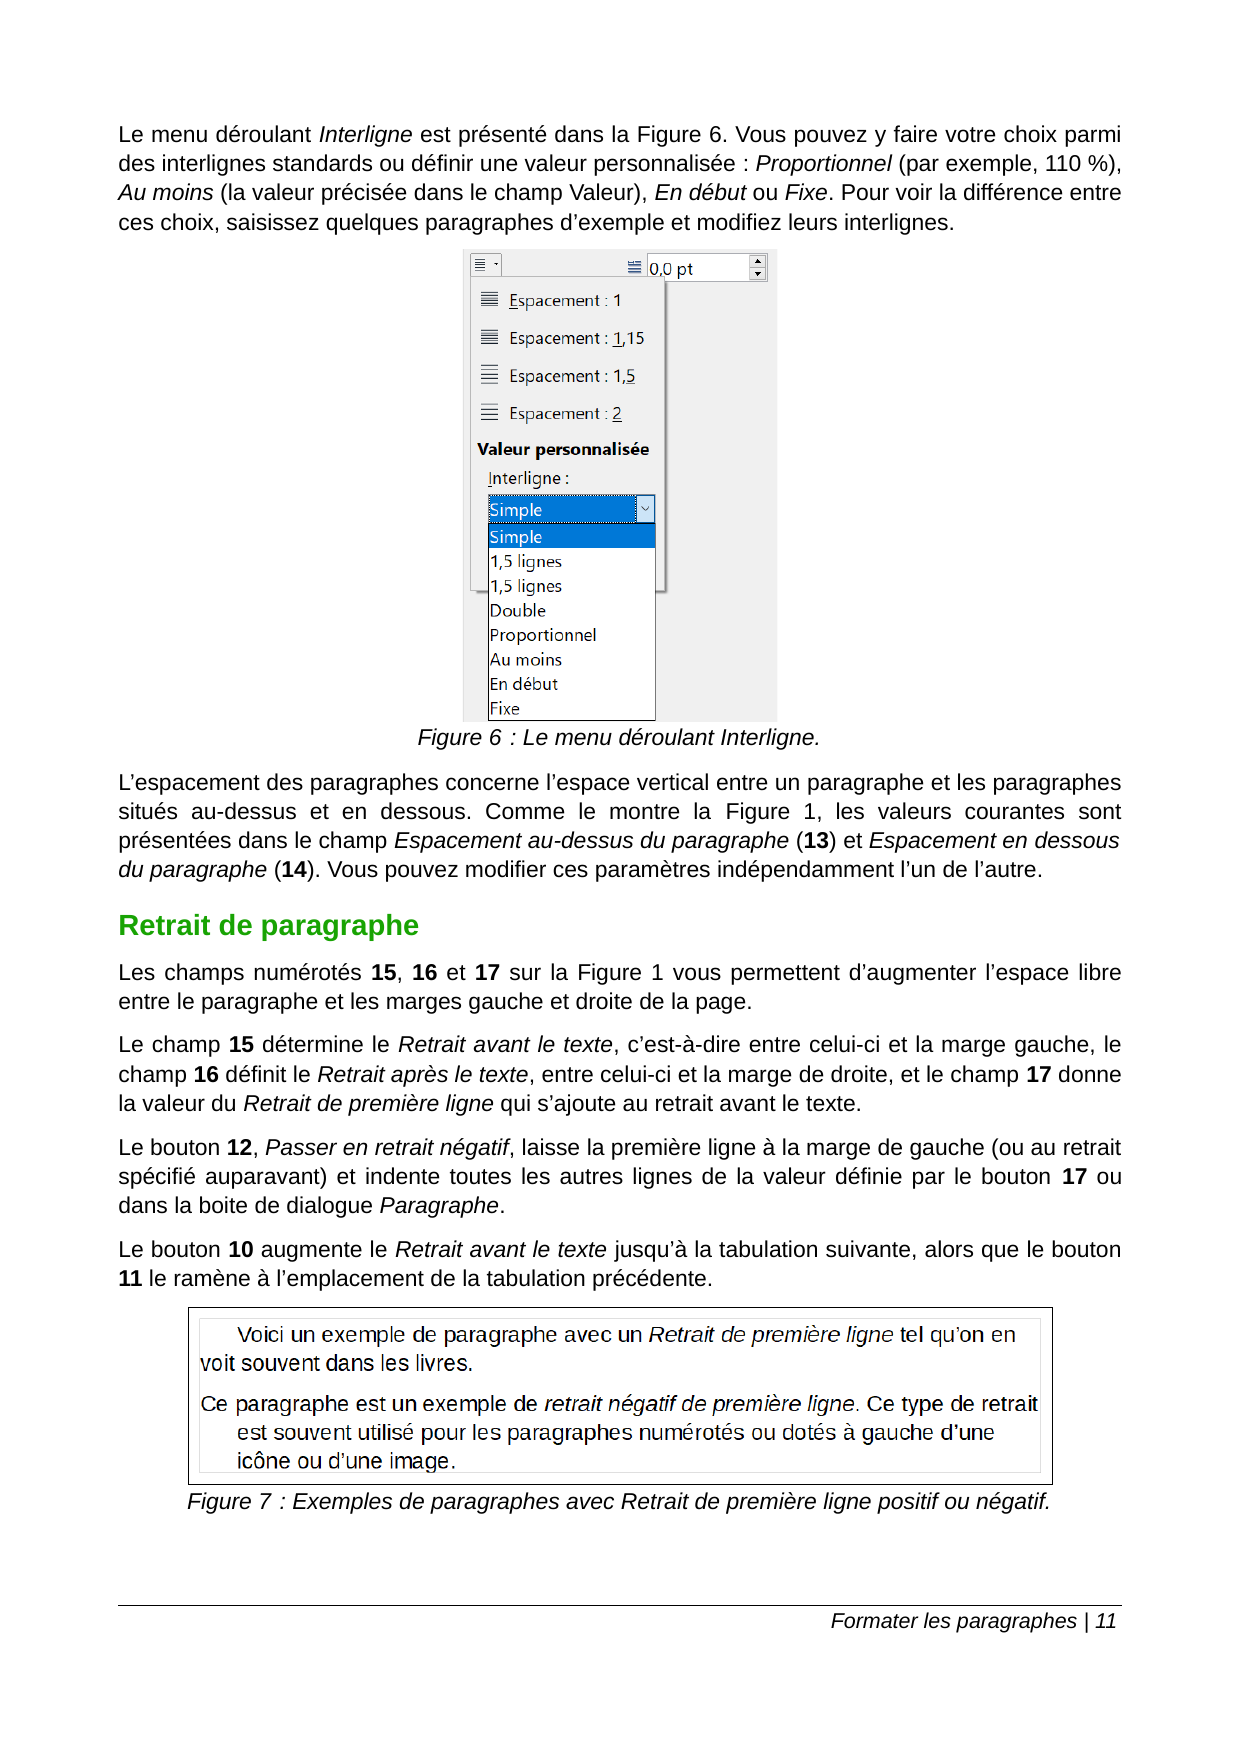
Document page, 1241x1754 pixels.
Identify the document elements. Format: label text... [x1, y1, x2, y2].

text L’espacement des paragraphes concerne l’espace vertical entre un paragraphe et les paragraphes situés au-dessus et en dessous. Comme le montre la Figure 1, les valeurs courantes sont présentées dans le champ Espacement au-dessus du paragraphe (13) et Espacement en dessous du paragraphe (14). Vous pouvez modifier ces paramètres indépendamment l’un de l’autre. [118, 766, 1122, 883]
picture [462, 249, 778, 722]
subtitle Retrait de paragraphe [118, 912, 1122, 941]
text Le bouton 10 augmente le Retrait avant le texte jusqu’à la tabulation suivante, alors que le bouton 11 le ramène à l’emplacement de la tabulation précédente. [118, 1233, 1122, 1291]
text Figure 7 : Exemples de paragraphes avec Retrait de première ligne positif ou négatif. [118, 1486, 1122, 1515]
picture [186, 1305, 1054, 1486]
text Le bouton 12, Passer en retrait négatif, laisse la première ligne à la marge de gauche (ou au retrait spécifié auparavant) et indente toutes les autres lignes de la valeur définie par le bouton 17 ou dans la boite de dialogue Paragraphe. [118, 1131, 1122, 1218]
text Figure 6 : Le menu déroulant Interligne. [118, 722, 1122, 751]
text Le champ 15 détermine le Retrait avant le texte, c’est-à-dire entre celui-ci et la marge gauche, le champ 16 définit le Retrait après le texte, entre celui-ci et la marge de droite, et le champ 17 donne la valeur du Retrait de première ligne qui s’ajoute au retrait avant le texte. [118, 1028, 1122, 1116]
text Le menu déroulant Interligne est présenté dans la Figure 6. Vous pouvez y faire votre choix parmi des interlignes standards ou définir une valeur personnalisée : Proportionnel (par exemple, 110 %), Au moins (la valeur précisée dans le champ Valeur), En début ou Fixe. Pour voir la différence entre ces choix, saisissez quelques paragraphes d’exemple et modifiez leurs interlignes. [118, 118, 1122, 235]
text Les champs numérotés 15, 16 et 17 sur la Figure 1 vous permettent d’augmenter l’espace libre entre le paragraphe et les marges gauche et droite de la page. [118, 956, 1122, 1014]
